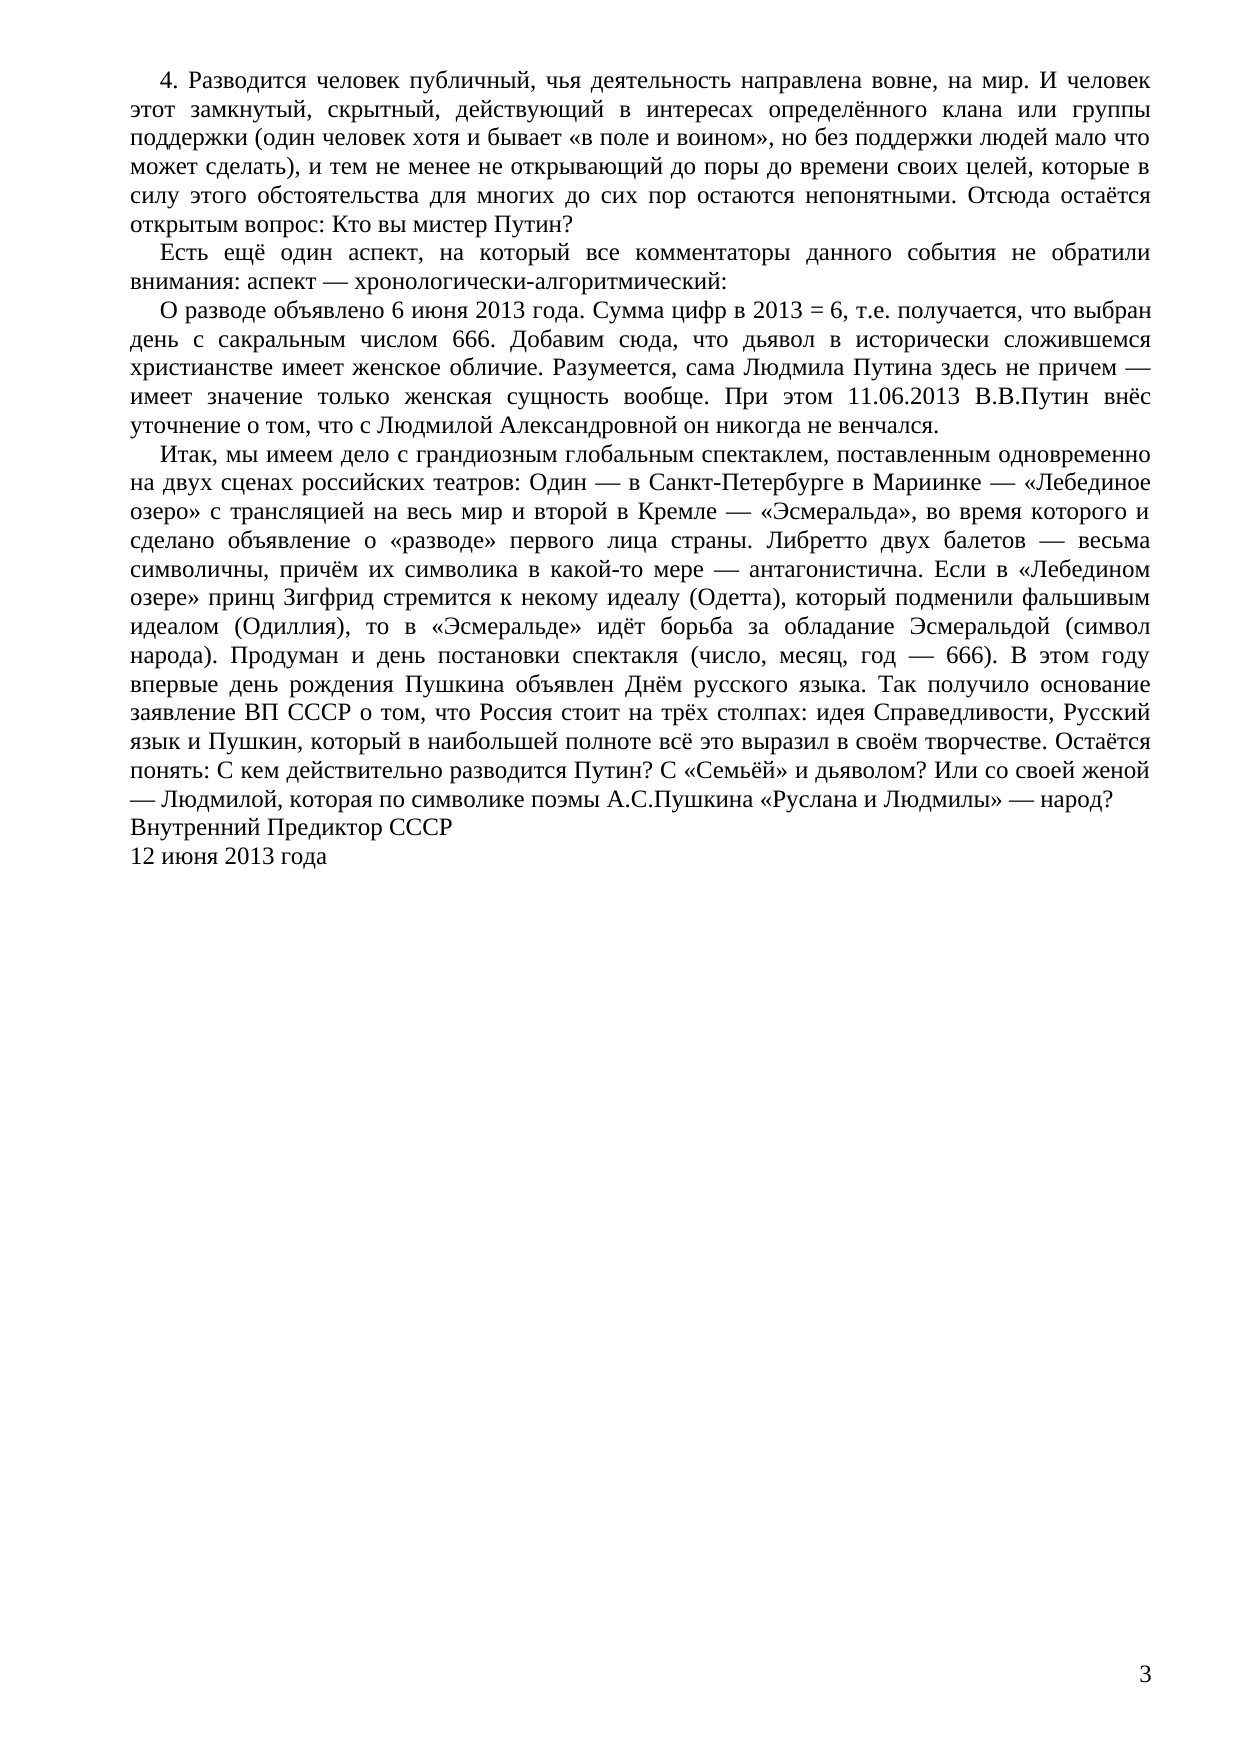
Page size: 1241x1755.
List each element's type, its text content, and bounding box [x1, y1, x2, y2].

text 12 июня 2013 года [130, 841, 1152, 870]
text Внутренний Предиктор СССР [130, 812, 1152, 841]
text Итак, мы имеем дело с грандиозным глобальным спектаклем, поставленным одновременно на двух сценах российских театров: Один — в Санкт-Петербурге в Мариинке — «Лебединое озеро» с трансляцией на весь мир и второй в Кремле — «Эсмеральда», во время которого и сделано объявление о «разводе» первого лица страны. Либретто двух балетов — весьма символичны, причём их символика в какой-то мере — антагонистична. Если в «Лебедином озере» принц Зигфрид стремится к некому идеалу (Одетта), который подменили фальшивым идеалом (Одиллия), то в «Эсмеральде» идёт борьба за обладание Эсмеральдой (символ народа). Продуман и день постановки спектакля (число, месяц, год — 666). В этом году впервые день рождения Пушкина объявлен Днём русского языка. Так получило основание заявление ВП СССР о том, что Россия стоит на трёх столпах: идея Справедливости, Русский язык и Пушкин, который в наибольшей полноте всё это выразил в своём творчестве. Остаётся понять: С кем действительно разводится Путин? С «Семьёй» и дьяволом? Или со своей женой — Людмилой, которая по символике поэмы А.С.Пушкина «Руслана и Людмилы» — народ? [130, 439, 1152, 812]
text Есть ещё один аспект, на который все комментаторы данного события не обратили внимания: аспект — хронологически-алгоритмический: [130, 237, 1152, 295]
text О разводе объявлено 6 июня 2013 года. Сумма цифр в 2013 = 6, т.е. получается, что выбран день с сакральным числом 666. Добавим сюда, что дьявол в исторически сложившемся христианстве имеет женское обличие. Разумеется, сама Людмила Путина здесь не причем — имеет значение только женская сущность вообще. При этом 11.06.2013 В.В.Путин внёс уточнение о том, что с Людмилой Александровной он никогда не венчался. [130, 295, 1152, 439]
text 4. Разводится человек публичный, чья деятельность направлена вовне, на мир. И человек этот замкнутый, скрытный, действующий в интересах определённого клана или группы поддержки (один человек хотя и бывает «в поле и воином», но без поддержки людей мало что может сделать), и тем не менее не открывающий до поры до времени своих целей, которые в силу этого обстоятельства для многих до сих пор остаются непонятными. Отсюда остаётся открытым вопрос: Кто вы мистер Путин? [130, 65, 1152, 237]
